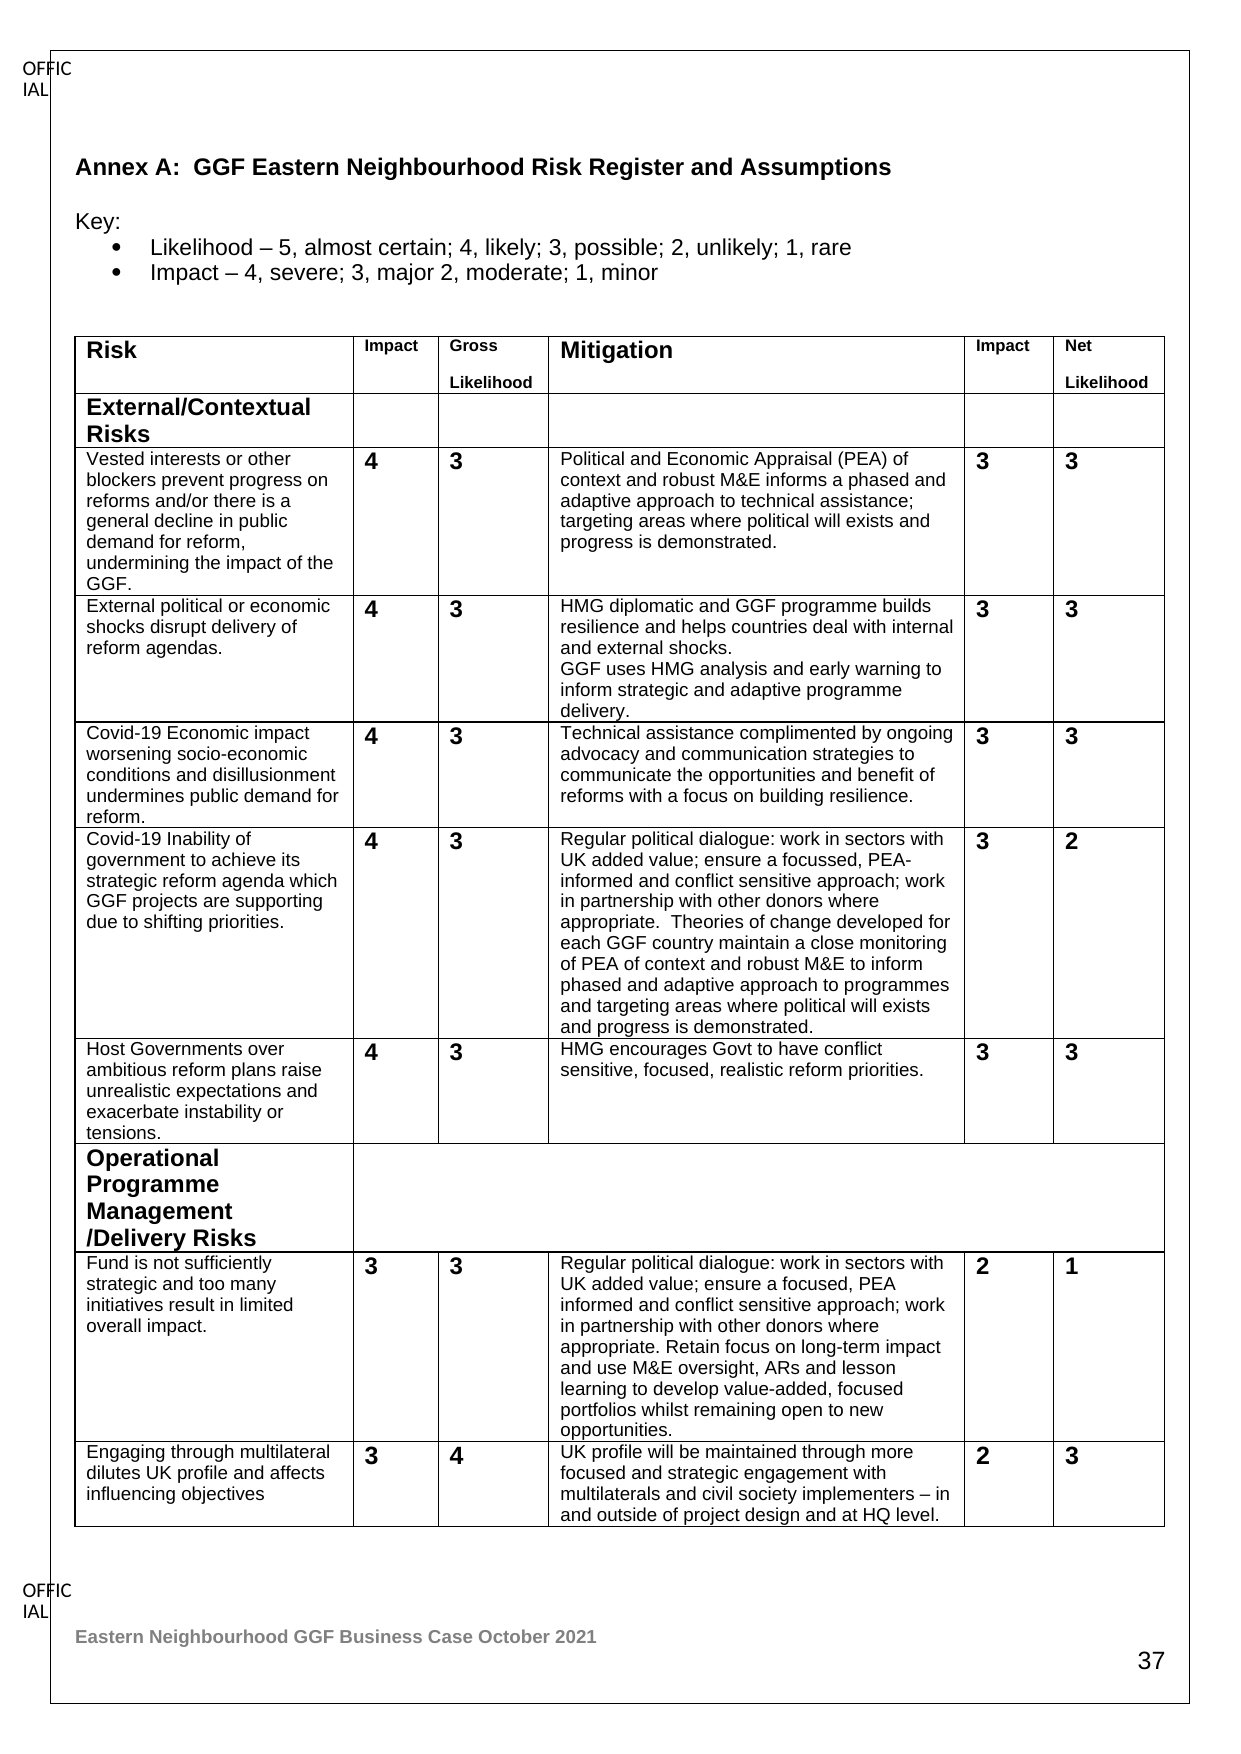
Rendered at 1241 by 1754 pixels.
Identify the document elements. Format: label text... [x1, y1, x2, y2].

table_cell 3 [354, 1253, 438, 1441]
table_cell 3 [439, 1253, 548, 1441]
table_cell Fund is not sufficiently strategic and too many initiatives result in limited overall impact. [76, 1253, 353, 1441]
table_header Risk [76, 337, 353, 392]
table_cell Engaging through multilateral dilutes UK profile and affects influencing objectives [76, 1442, 353, 1526]
table_cell 4 [354, 596, 438, 721]
table_cell Regular political dialogue: work in sectors with UK added value; ensure a focused, PEA informed and conflict sensitive approach; work in partnership with other donors where appropriate. Retain focus on long-term impact and use M&E oversight, ARs and lesson learning to develop value-added, focused portfolios whilst remaining open to new opportunities. [549, 1253, 964, 1441]
table_cell [354, 1144, 1164, 1251]
table_cell 3 [354, 1442, 438, 1526]
table_cell [549, 394, 964, 447]
table_cell 3 [965, 723, 1053, 827]
table_cell 4 [354, 1039, 438, 1143]
table_cell Regular political dialogue: work in sectors with UK added value; ensure a focussed, PEA-informed and conflict sensitive approach; work in partnership with other donors where appropriate. Theories of change developed for each GGF country maintain a close monitoring of PEA of context and robust M&E to inform phased and adaptive approach to programmes and targeting areas where political will exists and progress is demonstrated. [549, 828, 964, 1037]
table_header [620, 286, 892, 309]
table_cell [965, 394, 1053, 447]
table_header Net Likelihood [1054, 337, 1164, 392]
table_cell 2 [965, 1253, 1053, 1441]
table_cell 4 [354, 448, 438, 595]
table_cell 3 [439, 448, 548, 595]
table_cell 3 [439, 596, 548, 721]
table_cell [354, 394, 438, 447]
table_cell 2 [1054, 828, 1164, 1037]
table_cell HMG diplomatic and GGF programme builds resilience and helps countries deal with internal and external shocks. GGF uses HMG analysis and early warning to inform strategic and adaptive programme delivery. [549, 596, 964, 721]
table_cell 3 [965, 828, 1053, 1037]
text Annex A: GGF Eastern Neighbourhood Risk Register and Assumptions [75, 154, 1165, 181]
table_cell 3 [1054, 448, 1164, 595]
table_header Impact [965, 337, 1053, 392]
table_cell 4 [354, 828, 438, 1037]
list Impact – 4, severe; 3, major 2, moderate; 1, minor [112, 260, 1165, 286]
table_cell 2 [965, 1442, 1053, 1526]
table_cell HMG encourages Govt to have conflict sensitive, focused, realistic reform priorities. [549, 1039, 964, 1143]
table_cell 3 [1054, 1442, 1164, 1526]
table_cell Technical assistance complimented by ongoing advocacy and communication strategies to communicate the opportunities and benefit of reforms with a focus on building resilience. [549, 723, 964, 827]
table_cell 3 [1054, 723, 1164, 827]
table_cell 3 [1054, 1039, 1164, 1143]
table_header Gross Likelihood [439, 337, 548, 392]
table_cell 3 [439, 1039, 548, 1143]
table_cell Political and Economic Appraisal (PEA) of context and robust M&E informs a phased and adaptive approach to technical assistance; targeting areas where political will exists and progress is demonstrated. [549, 448, 964, 595]
table_cell [1054, 394, 1164, 447]
text Key: [75, 209, 1165, 234]
table_header Mitigation [549, 337, 964, 392]
table_cell 3 [965, 448, 1053, 595]
table_cell 3 [1054, 596, 1164, 721]
table_header [75, 286, 347, 309]
table_cell 3 [439, 828, 548, 1037]
table_cell Operational Programme Management /Delivery Risks [76, 1144, 353, 1251]
table_cell 4 [439, 1442, 548, 1526]
table_cell 3 [965, 1039, 1053, 1143]
table_cell 3 [439, 723, 548, 827]
table_cell 4 [354, 723, 438, 827]
table_cell Covid-19 Inability of government to achieve its strategic reform agenda which GGF projects are supporting due to shifting priorities. [76, 828, 353, 1037]
table_cell [439, 394, 548, 447]
list Likelihood – 5, almost certain; 4, likely; 3, possible; 2, unlikely; 1, rare [112, 234, 1165, 260]
table_cell Host Governments over ambitious reform plans raise unrealistic expectations and exacerbate instability or tensions. [76, 1039, 353, 1143]
table_cell Vested interests or other blockers prevent progress on reforms and/or there is a general decline in public demand for reform, undermining the impact of the GGF. [76, 448, 353, 595]
table_cell Covid-19 Economic impact worsening socio-economic conditions and disillusionment undermines public demand for reform. [76, 723, 353, 827]
table_header [892, 286, 1164, 309]
table_cell UK profile will be maintained through more focused and strategic engagement with multilaterals and civil society implementers – in and outside of project design and at HQ level. [549, 1442, 964, 1526]
table_cell External/Contextual Risks [76, 394, 353, 447]
table_header [347, 286, 619, 309]
table_cell 3 [965, 596, 1053, 721]
table_header Impact [354, 337, 438, 392]
table_cell External political or economic shocks disrupt delivery of reform agendas. [76, 596, 353, 721]
table_cell 1 [1054, 1253, 1164, 1441]
